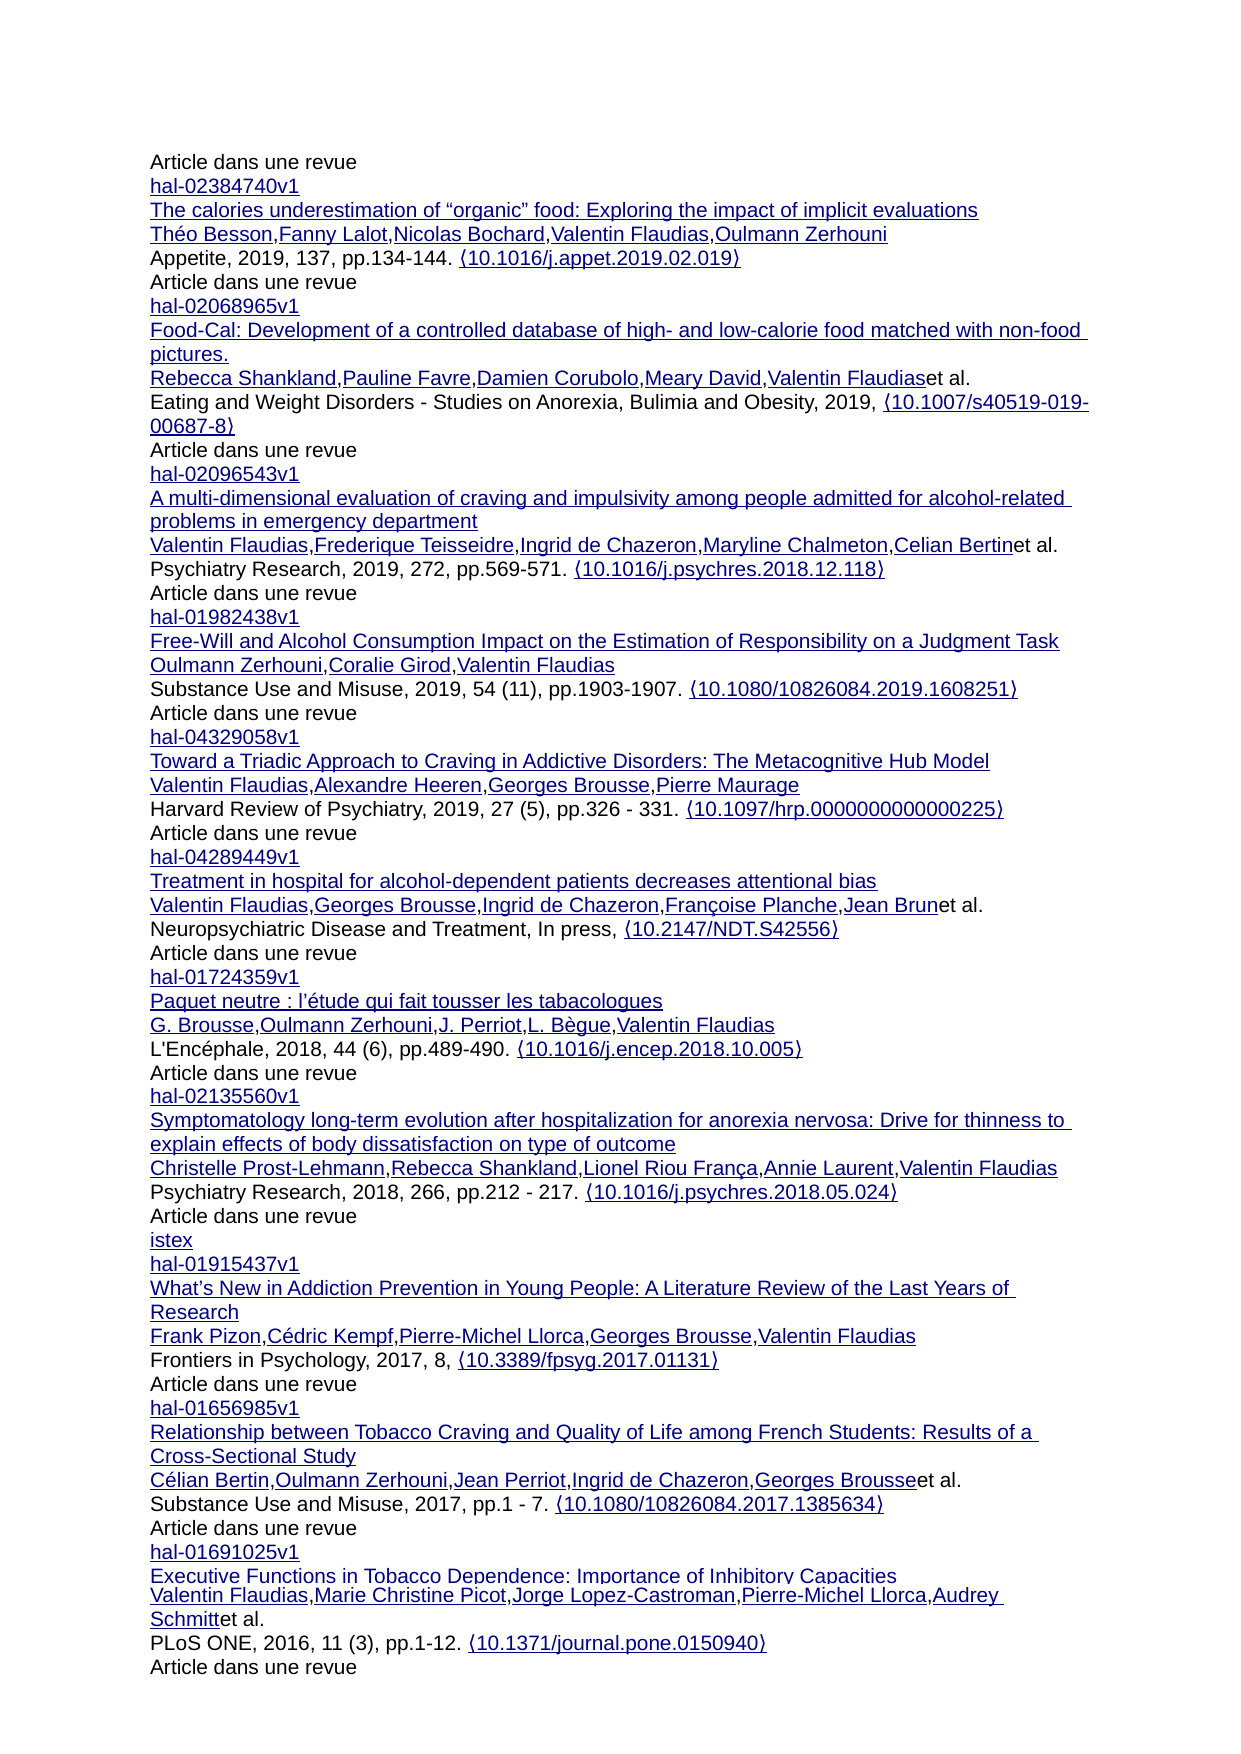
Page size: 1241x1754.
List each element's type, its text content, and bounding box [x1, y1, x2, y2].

table_cell Relationship between Tobacco Craving and Quality of Life among French Students: Results of a Cross-Sectional Study Célian Bertin,Oulmann Zerhouni,Jean Perriot,Ingrid de Chazeron,Georges Brousseet al. Substance Use and Misuse, 2017, pp.1 - 7. ⟨10.1080/10826084.2017.1385634⟩ Article dans une revue hal-01691025v1 [150, 1420, 1090, 1563]
table_cell Toward a Triadic Approach to Craving in Addictive Disorders: The Metacognitive Hub Model Valentin Flaudias,Alexandre Heeren,Georges Brousse,Pierre Maurage Harvard Review of Psychiatry, 2019, 27 (5), pp.326 - 331. ⟨10.1097/hrp.0000000000000225⟩ Article dans une revue hal-04289449v1 [150, 749, 1090, 869]
table_cell Paquet neutre : l’étude qui fait tousser les tabacologues G. Brousse,Oulmann Zerhouni,J. Perriot,L. Bègue,Valentin Flaudias L'Encéphale, 2018, 44 (6), pp.489-490. ⟨10.1016/j.encep.2018.10.005⟩ Article dans une revue hal-02135560v1 [150, 989, 1090, 1108]
table_cell What’s New in Addiction Prevention in Young People: A Literature Review of the Last Years of Research Frank Pizon,Cédric Kempf,Pierre-Michel Llorca,Georges Brousse,Valentin Flaudias Frontiers in Psychology, 2017, 8, ⟨10.3389/fpsyg.2017.01131⟩ Article dans une revue hal-01656985v1 [150, 1276, 1090, 1420]
table_cell Free-Will and Alcohol Consumption Impact on the Estimation of Responsibility on a Judgment Task Oulmann Zerhouni,Coralie Girod,Valentin Flaudias Substance Use and Misuse, 2019, 54 (11), pp.1903-1907. ⟨10.1080/10826084.2019.1608251⟩ Article dans une revue hal-04329058v1 [150, 629, 1090, 749]
table_cell Treatment in hospital for alcohol-dependent patients decreases attentional bias Valentin Flaudias,Georges Brousse,Ingrid de Chazeron,Françoise Planche,Jean Brunet al. Neuropsychiatric Disease and Treatment, In press, ⟨10.2147/NDT.S42556⟩ Article dans une revue hal-01724359v1 [150, 869, 1090, 988]
table_cell Executive Functions in Tobacco Dependence: Importance of Inhibitory Capacities Valentin Flaudias,Marie Christine Picot,Jorge Lopez-Castroman,Pierre-Michel Llorca,Audrey Schmittet al. PLoS ONE, 2016, 11 (3), pp.1-12. ⟨10.1371/journal.pone.0150940⟩ Article dans une revue [150, 1564, 1090, 1679]
table_cell Food-Cal: Development of a controlled database of high- and low-calorie food matched with non-food pictures. Rebecca Shankland,Pauline Favre,Damien Corubolo,Meary David,Valentin Flaudiaset al. Eating and Weight Disorders - Studies on Anorexia, Bulimia and Obesity, 2019, ⟨10.1007/s40519-019-00687-8⟩ Article dans une revue hal-02096543v1 [150, 318, 1090, 485]
table_cell The calories underestimation of “organic” food: Exploring the impact of implicit evaluations Théo Besson,Fanny Lalot,Nicolas Bochard,Valentin Flaudias,Oulmann Zerhouni Appetite, 2019, 137, pp.134-144. ⟨10.1016/j.appet.2019.02.019⟩ Article dans une revue hal-02068965v1 [150, 198, 1090, 318]
table_cell A multi-dimensional evaluation of craving and impulsivity among people admitted for alcohol-related problems in emergency department Valentin Flaudias,Frederique Teisseidre,Ingrid de Chazeron,Maryline Chalmeton,Celian Bertinet al. Psychiatry Research, 2019, 272, pp.569-571. ⟨10.1016/j.psychres.2018.12.118⟩ Article dans une revue hal-01982438v1 [150, 485, 1090, 629]
table_cell Article dans une revue hal-02384740v1 [150, 150, 1090, 198]
table_cell Symptomatology long-term evolution after hospitalization for anorexia nervosa: Drive for thinness to explain effects of body dissatisfaction on type of outcome Christelle Prost-Lehmann,Rebecca Shankland,Lionel Riou França,Annie Laurent,Valentin Flaudias Psychiatry Research, 2018, 266, pp.212 - 217. ⟨10.1016/j.psychres.2018.05.024⟩ Article dans une revue istex hal-01915437v1 [150, 1108, 1090, 1276]
